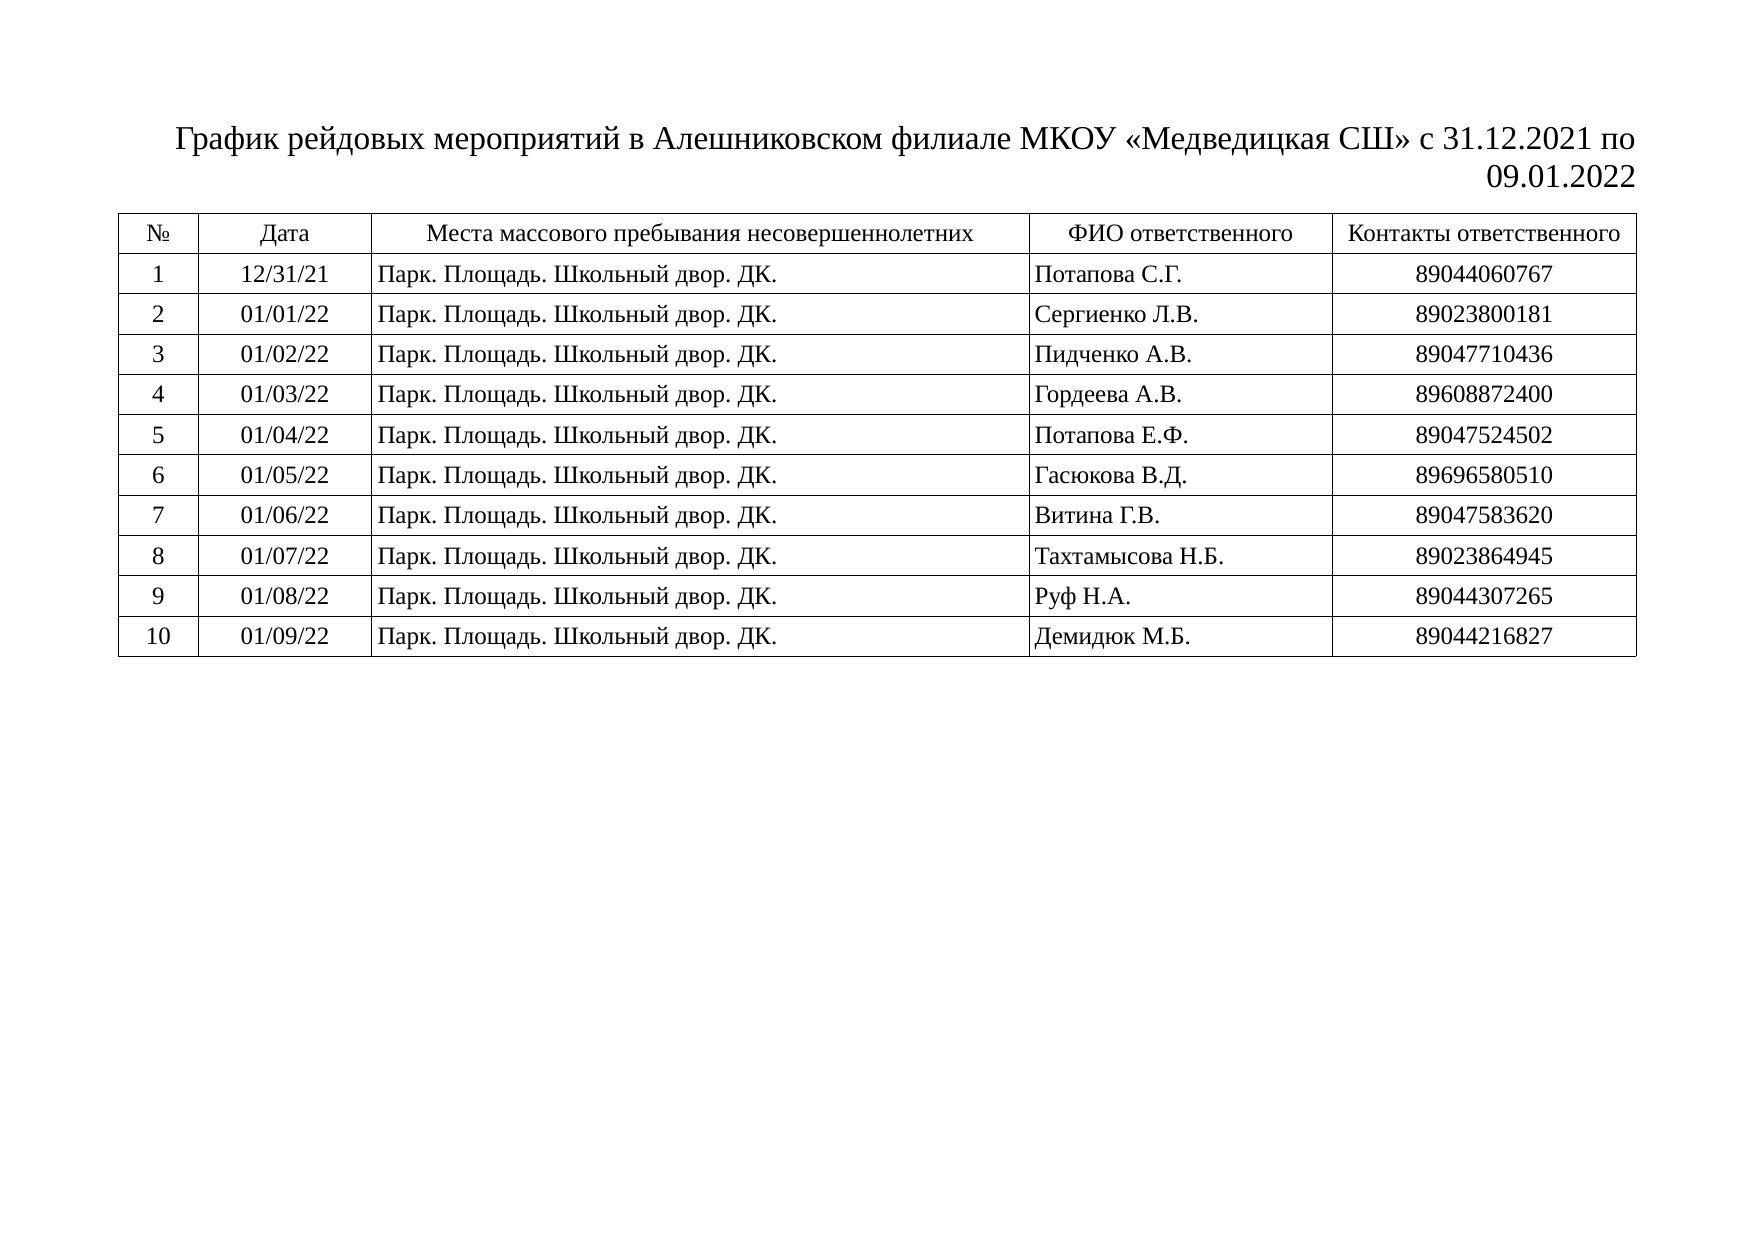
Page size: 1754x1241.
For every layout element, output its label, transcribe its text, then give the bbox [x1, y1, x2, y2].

table_cell 05.01.22 [199, 455, 371, 495]
table_cell Парк. Площадь. Школьный двор. ДК. [372, 294, 1029, 333]
table_cell Демидюк М.Б. [1030, 617, 1332, 656]
table_cell Гордеева А.В. [1030, 375, 1332, 414]
table_cell 6 [119, 455, 198, 495]
table_cell 2 [119, 294, 198, 333]
table_cell Руф Н.А. [1030, 576, 1332, 616]
table_cell 89044307265 [1333, 576, 1636, 616]
table_cell 1 [119, 254, 198, 293]
table_cell 89696580510 [1333, 455, 1636, 495]
table_cell Витина Г.В. [1030, 496, 1332, 535]
table_cell Пидченко А.В. [1030, 335, 1332, 374]
text График рейдовых мероприятий в Алешниковском филиале МКОУ «Медведицкая СШ» с 31.12.2021 по 09.01.2022 [116, 118, 1636, 195]
table_cell Сергиенко Л.В. [1030, 294, 1332, 333]
table_cell 09.01.22 [199, 617, 371, 656]
table_header ФИО ответственного [1030, 214, 1332, 253]
table_cell 04.01.22 [199, 415, 371, 454]
table_cell 08.01.22 [199, 576, 371, 616]
table_cell 01.01.22 [199, 294, 371, 333]
table_cell 7 [119, 496, 198, 535]
table_cell 06.01.22 [199, 496, 371, 535]
table_cell Потапова Е.Ф. [1030, 415, 1332, 454]
table_cell 89044060767 [1333, 254, 1636, 293]
table_cell Парк. Площадь. Школьный двор. ДК. [372, 335, 1029, 374]
table_cell Парк. Площадь. Школьный двор. ДК. [372, 254, 1029, 293]
table_cell 4 [119, 375, 198, 414]
table_cell 89023800181 [1333, 294, 1636, 333]
table_cell 8 [119, 536, 198, 575]
table_cell 9 [119, 576, 198, 616]
table_cell 3 [119, 335, 198, 374]
table_cell 89608872400 [1333, 375, 1636, 414]
table_cell 89023864945 [1333, 536, 1636, 575]
table_cell 5 [119, 415, 198, 454]
table_cell Парк. Площадь. Школьный двор. ДК. [372, 536, 1029, 575]
table_cell 02.01.22 [199, 335, 371, 374]
table_cell 89047710436 [1333, 335, 1636, 374]
table_cell 03.01.22 [199, 375, 371, 414]
table_cell Парк. Площадь. Школьный двор. ДК. [372, 617, 1029, 656]
table_header № [119, 214, 198, 253]
table_cell 31.12.21 [199, 254, 371, 293]
table_cell Гасюкова В.Д. [1030, 455, 1332, 495]
table_cell Парк. Площадь. Школьный двор. ДК. [372, 496, 1029, 535]
table_cell Парк. Площадь. Школьный двор. ДК. [372, 415, 1029, 454]
table_cell 89044216827 [1333, 617, 1636, 656]
table_header Контакты ответственного [1333, 214, 1636, 253]
table_cell Потапова С.Г. [1030, 254, 1332, 293]
table_cell 89047524502 [1333, 415, 1636, 454]
table_cell Тахтамысова Н.Б. [1030, 536, 1332, 575]
table_header Дата [199, 214, 371, 253]
table_cell Парк. Площадь. Школьный двор. ДК. [372, 576, 1029, 616]
table_cell Парк. Площадь. Школьный двор. ДК. [372, 455, 1029, 495]
table_cell 89047583620 [1333, 496, 1636, 535]
table_header Места массового пребывания несовершеннолетних [372, 214, 1029, 253]
table_cell 10 [119, 617, 198, 656]
table_cell 07.01.22 [199, 536, 371, 575]
table_cell Парк. Площадь. Школьный двор. ДК. [372, 375, 1029, 414]
